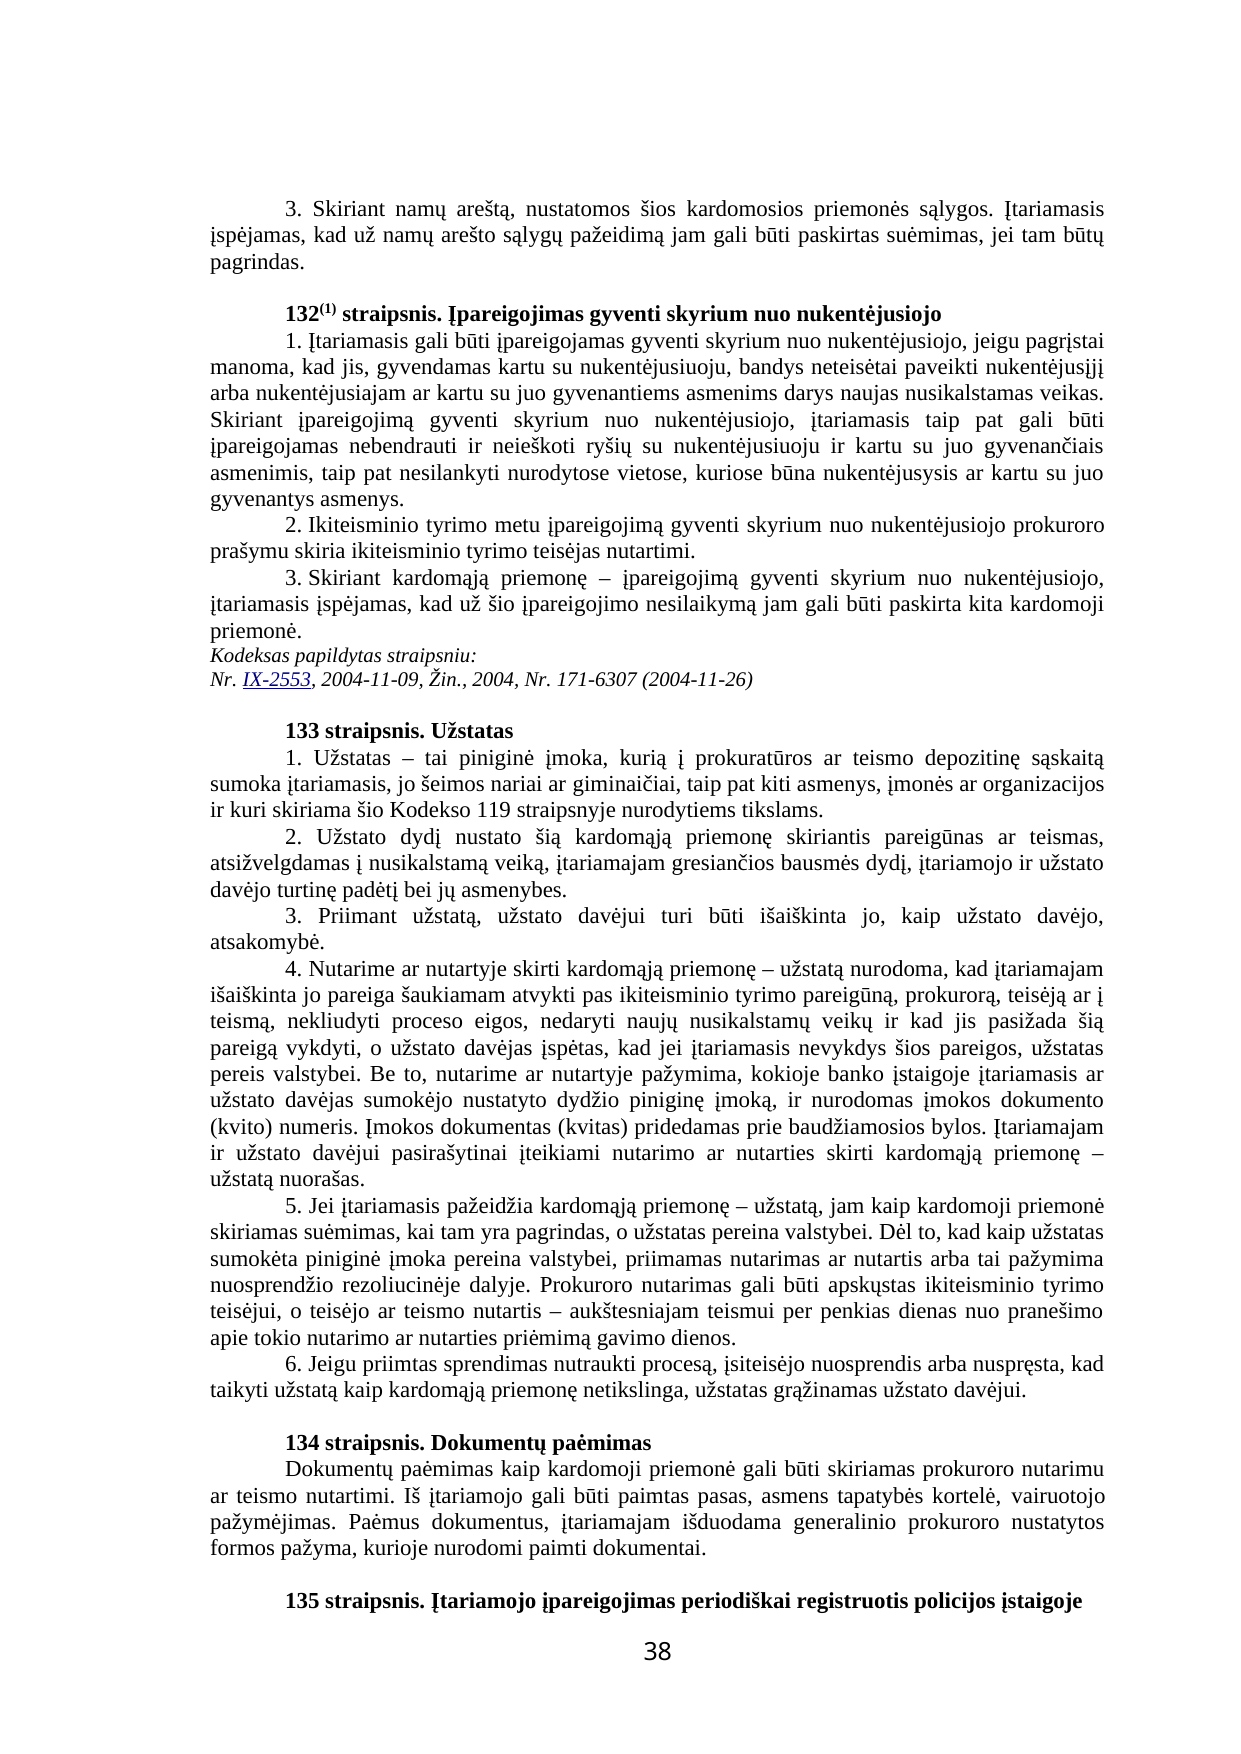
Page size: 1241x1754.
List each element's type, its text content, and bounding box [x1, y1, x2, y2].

text 5. Jei įtariamasis pažeidžia kardomąją priemonę – užstatą, jam kaip kardomoji priemonė skiriamas suėmimas, kai tam yra pagrindas, o užstatas pereina valstybei. Dėl to, kad kaip užstatas sumokėta piniginė įmoka pereina valstybei, priimamas nutarimas ar nutartis arba tai pažymima nuosprendžio rezoliucinėje dalyje. Prokuroro nutarimas gali būti apskųstas ikiteisminio tyrimo teisėjui, o teisėjo ar teismo nutartis – aukštesniajam teismui per penkias dienas nuo pranešimo apie tokio nutarimo ar nutarties priėmimą gavimo dienos. [210, 1192, 1106, 1350]
text 4. Nutarime ar nutartyje skirti kardomąją priemonę – užstatą nurodoma, kad įtariamajam išaiškinta jo pareiga šaukiamam atvykti pas ikiteisminio tyrimo pareigūną, prokurorą, teisėją ar į teismą, nekliudyti proceso eigos, nedaryti naujų nusikalstamų veikų ir kad jis pasižada šią pareigą vykdyti, o užstato davėjas įspėtas, kad jei įtariamasis nevykdys šios pareigos, užstatas pereis valstybei. Be to, nutarime ar nutartyje pažymima, kokioje banko įstaigoje įtariamasis ar užstato davėjas sumokėjo nustatyto dydžio piniginę įmoką, ir nurodomas įmokos dokumento (kvito) numeris. Įmokos dokumentas (kvitas) pridedamas prie baudžiamosios bylos. Įtariamajam ir užstato davėjui pasirašytinai įteikiami nutarimo ar nutarties skirti kardomąją priemonę – užstatą nuorašas. [210, 955, 1106, 1192]
text 3. Skiriant namų areštą, nustatomos šios kardomosios priemonės sąlygos. Įtariamasis įspėjamas, kad už namų arešto sąlygų pažeidimą jam gali būti paskirtas suėmimas, jei tam būtų pagrindas. [210, 195, 1106, 274]
text 134 straipsnis. Dokumentų paėmimas [210, 1429, 1106, 1455]
text 6. Jeigu priimtas sprendimas nutraukti procesą, įsiteisėjo nuosprendis arba nuspręsta, kad taikyti užstatą kaip kardomąją priemonę netikslinga, užstatas grąžinamas užstato davėjui. [210, 1350, 1106, 1403]
text 132(1) straipsnis. Įpareigojimas gyventi skyrium nuo nukentėjusiojo [210, 300, 1106, 327]
text 1. Įtariamasis gali būti įpareigojamas gyventi skyrium nuo nukentėjusiojo, jeigu pagrįstai manoma, kad jis, gyvendamas kartu su nukentėjusiuoju, bandys neteisėtai paveikti nukentėjusįjį arba nukentėjusiajam ar kartu su juo gyvenantiems asmenims darys naujas nusikalstamas veikas. Skiriant įpareigojimą gyventi skyrium nuo nukentėjusiojo, įtariamasis taip pat gali būti įpareigojamas nebendrauti ir neieškoti ryšių su nukentėjusiuoju ir kartu su juo gyvenančiais asmenimis, taip pat nesilankyti nurodytose vietose, kuriose būna nukentėjusysis ar kartu su juo gyvenantys asmenys. [210, 327, 1106, 511]
text 133 straipsnis. Užstatas [210, 717, 1106, 744]
text 3. Skiriant kardomąją priemonę – įpareigojimą gyventi skyrium nuo nukentėjusiojo, įtariamasis įspėjamas, kad už šio įpareigojimo nesilaikymą jam gali būti paskirta kita kardomoji priemonė. [210, 564, 1106, 643]
text 2. Ikiteisminio tyrimo metu įpareigojimą gyventi skyrium nuo nukentėjusiojo prokuroro prašymu skiria ikiteisminio tyrimo teisėjas nutartimi. [210, 511, 1106, 564]
text 1. Užstatas – tai piniginė įmoka, kurią į prokuratūros ar teismo depozitinę sąskaitą sumoka įtariamasis, jo šeimos nariai ar giminaičiai, taip pat kiti asmenys, įmonės ar organizacijos ir kuri skiriama šio Kodekso 119 straipsnyje nurodytiems tikslams. [210, 744, 1106, 823]
text 3. Priimant užstatą, užstato davėjui turi būti išaiškinta jo, kaip užstato davėjo, atsakomybė. [210, 902, 1106, 955]
text Dokumentų paėmimas kaip kardomoji priemonė gali būti skiriamas prokuroro nutarimu ar teismo nutartimi. Iš įtariamojo gali būti paimtas pasas, asmens tapatybės kortelė, vairuotojo pažymėjimas. Paėmus dokumentus, įtariamajam išduodama generalinio prokuroro nustatytos formos pažyma, kurioje nurodomi paimti dokumentai. [210, 1455, 1106, 1561]
text 2. Užstato dydį nustato šią kardomąją priemonę skiriantis pareigūnas ar teismas, atsižvelgdamas į nusikalstamą veiką, įtariamajam gresiančios bausmės dydį, įtariamojo ir užstato davėjo turtinę padėtį bei jų asmenybes. [210, 823, 1106, 902]
text 135 straipsnis. Įtariamojo įpareigojimas periodiškai registruotis policijos įstaigoje [285, 1587, 1106, 1613]
text Kodeksas papildytas straipsniu: [210, 643, 1106, 667]
text Nr. IX-2553, 2004-11-09, Žin., 2004, Nr. 171-6307 (2004-11-26) [210, 667, 1106, 691]
